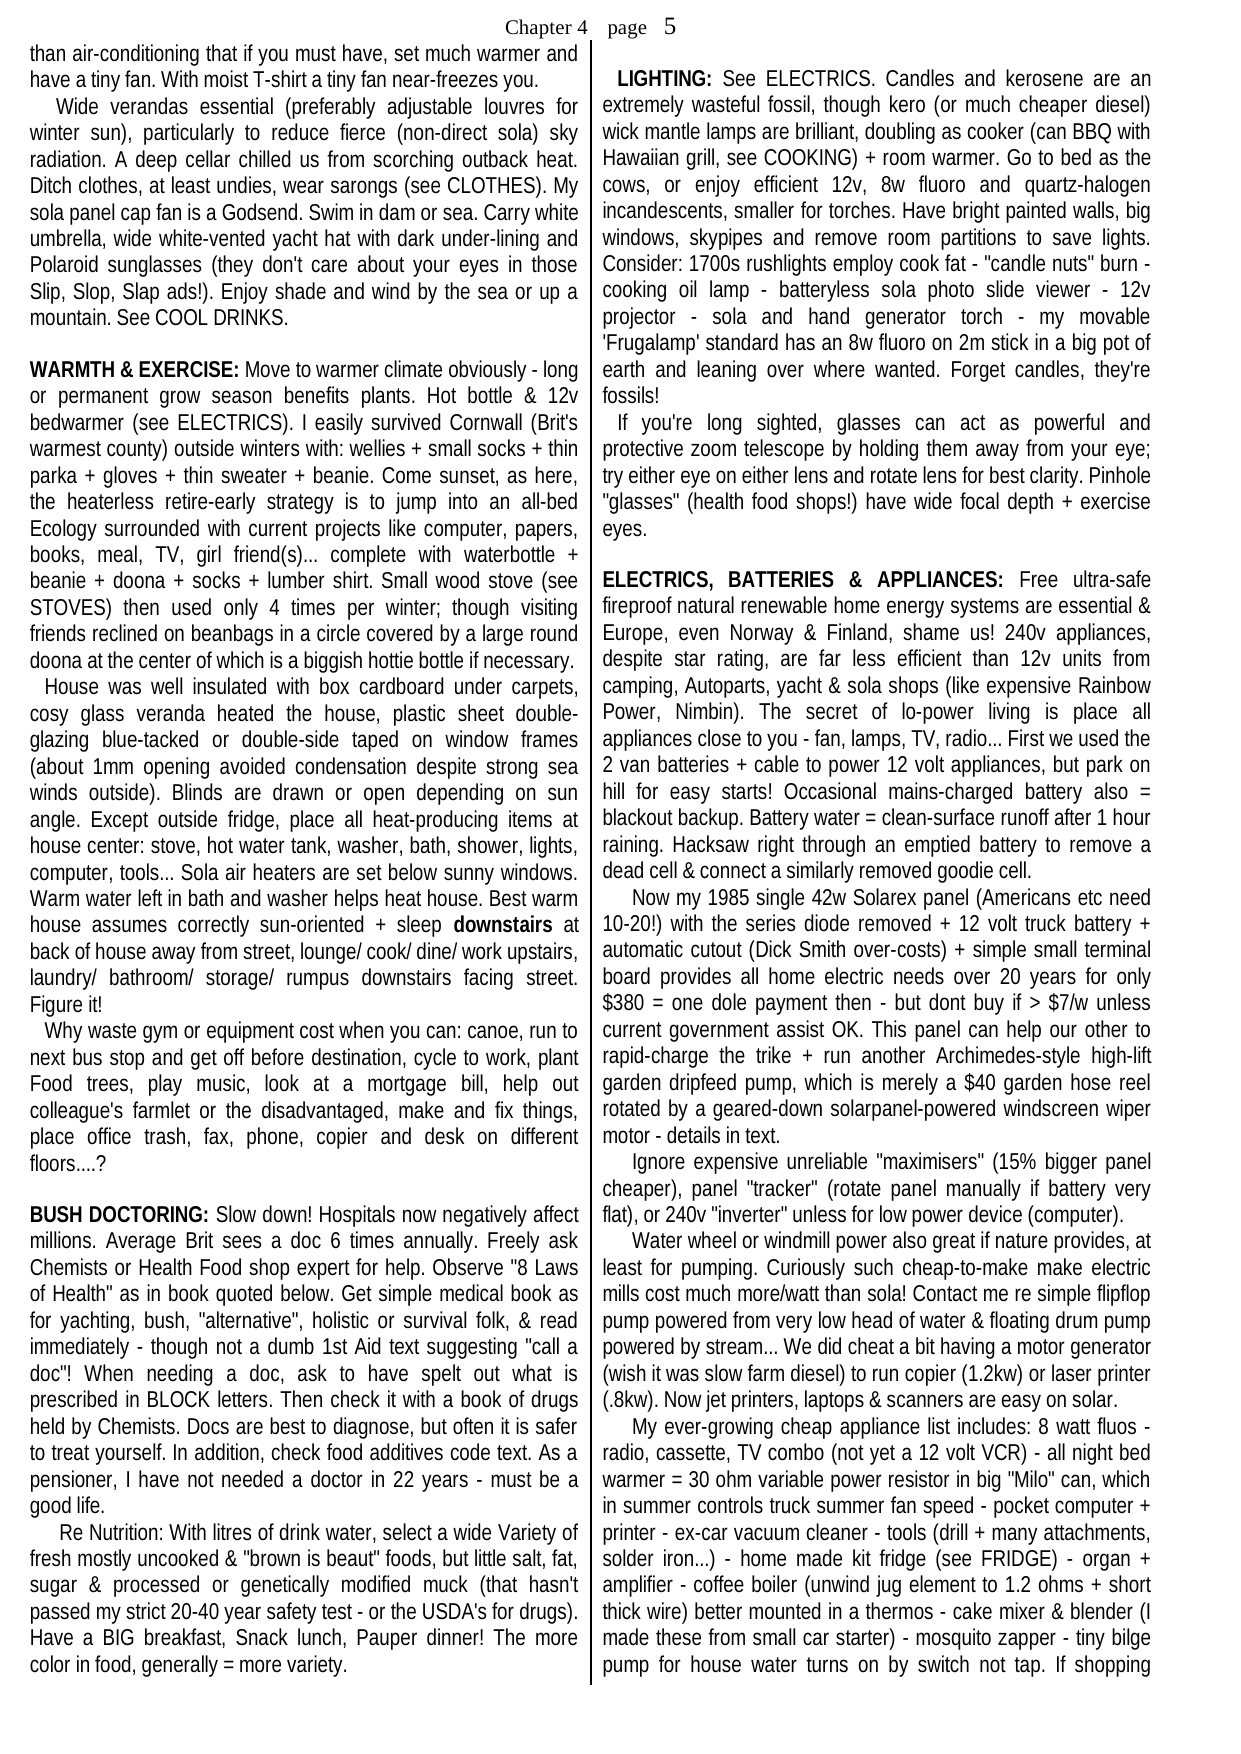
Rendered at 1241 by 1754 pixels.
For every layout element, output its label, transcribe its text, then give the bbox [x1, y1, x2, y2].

text House was well insulated with box cardboard under carpets, cosy glass veranda heated the house, plastic sheet double-glazing blue-tacked or double-side taped on window frames (about 1mm opening avoided condensation despite strong sea winds outside). Blinds are drawn or open depending on sun angle. Except outside fridge, place all heat-producing items at house center: stove, hot water tank, washer, bath, shower, lights, computer, tools... Sola air heaters are set below sunny windows. Warm water left in bath and washer helps heat house. Best warm house assumes correctly sun-oriented + sleep downstairs at back of house away from street, lounge/ cook/ dine/ work upstairs, laundry/ bathroom/ storage/ rumpus downstairs facing street. Figure it! [29, 673, 579, 1017]
text My ever-growing cheap appliance list includes: 8 watt fluos - radio, cassette, TV combo (not yet a 12 volt VCR) - all night bed warmer = 30 ohm variable power resistor in big "Milo" can, which in summer controls truck summer fan speed - pocket computer + printer - ex-car vacuum cleaner - tools (drill + many attachments, solder iron...) - home made kit fridge (see FRIDGE) - organ + amplifier - coffee boiler (unwind jug element to 1.2 ohms + short thick wire) better mounted in a thermos - cake mixer & blender (I made these from small car starter) - mosquito zapper - tiny bilge pump for house water turns on by switch not tap. If shopping [602, 1413, 1152, 1677]
text Why waste gym or equipment cost when you can: canoe, run to next bus stop and get off before destination, cycle to work, plant Food trees, play music, look at a mortgage bill, help out colleague's farmlet or the disadvantaged, make and fix things, place office trash, fax, phone, copier and desk on different floors....? [29, 1017, 579, 1176]
text Now my 1985 single 42w Solarex panel (Americans etc need 10-20!) with the series diode removed + 12 volt truck battery + automatic cutout (Dick Smith over-costs) + simple small terminal board provides all home electric needs over 20 years for only $380 = one dole payment then - but dont buy if > $7/w unless current government assist OK. This panel can help our other to rapid-charge the trike + run another Archimedes-style high-lift garden dripfeed pump, which is merely a $40 garden hose reel rotated by a geared-down solarpanel-powered windscreen wiper motor - details in text. [602, 883, 1152, 1148]
text WARMTH & EXERCISE: Move to warmer climate obviously - long or permanent grow season benefits plants. Hot bottle & 12v bedwarmer (see ELECTRICS). I easily survived Cornwall (Brit's warmest county) outside winters with: wellies + small socks + thin parka + gloves + thin sweater + beanie. Come sunset, as here, the heaterless retire-early strategy is to jump into an all-bed Ecology surrounded with current projects like computer, papers, books, meal, TV, girl friend(s)... complete with waterbottle + beanie + doona + socks + lumber shirt. Small wood stove (see STOVES) then used only 4 times per winter; though visiting friends reclined on beanbags in a circle covered by a large round doona at the center of which is a biggish hottie bottle if necessary. [29, 356, 579, 673]
text LIGHTING: See ELECTRICS. Candles and kerosene are an extremely wasteful fossil, though kero (or much cheaper diesel) wick mantle lamps are brilliant, doubling as cooker (can BBQ with Hawaiian grill, see COOKING) + room warmer. Go to bed as the cows, or enjoy efficient 12v, 8w fluoro and quartz-halogen incandescents, smaller for torches. Have bright painted walls, big windows, skypipes and remove room partitions to save lights. Consider: 1700s rushlights employ cook fat - "candle nuts" burn - cooking oil lamp - batteryless sola photo slide viewer - 12v projector - sola and hand generator torch - my movable 'Frugalamp' standard has an 8w fluoro on 2m stick in a big pot of earth and leaning over where wanted. Forget candles, they're fossils! [602, 65, 1152, 409]
text If you're long sighted, glasses can act as powerful and protective zoom telescope by holding them away from your eye; try either eye on either lens and rotate lens for best clarity. Pinhole "glasses" (health food shops!) have wide focal depth + exercise eyes. [602, 409, 1152, 541]
text Re Nutrition: With litres of drink water, select a wide Variety of fresh mostly uncooked & "brown is beaut" foods, but little salt, fat, sugar & processed or genetically modified muck (that hasn't passed my strict 20-40 year safety test - or the USDA's for drugs). Have a BIG breakfast, Snack lunch, Pauper dinner! The more color in food, generally = more variety. [29, 1518, 579, 1677]
text BUSH DOCTORING: Slow down! Hospitals now negatively affect millions. Average Brit sees a doc 6 times annually. Freely ask Chemists or Health Food shop expert for help. Observe "8 Laws of Health" as in book quoted below. Get simple medical book as for yachting, bush, "alternative", holistic or survival folk, & read immediately - though not a dumb 1st Aid text suggesting "call a doc"! When needing a doc, ask to have spelt out what is prescribed in BLOCK letters. Then check it with a book of drugs held by Chemists. Docs are best to diagnose, but often it is safer to treat yourself. In addition, check food additives code text. As a pensioner, I have not needed a doctor in 22 years - must be a good life. [29, 1201, 579, 1518]
text ELECTRICS, BATTERIES & APPLIANCES: Free ultra-safe fireproof natural renewable home energy systems are essential & Europe, even Norway & Finland, shame us! 240v appliances, despite star rating, are far less efficient than 12v units from camping, Autoparts, yacht & sola shops (like expensive Rainbow Power, Nimbin). The secret of lo-power living is place all appliances close to you - fan, lamps, TV, radio... First we used the 2 van batteries + cable to power 12 volt appliances, but park on hill for easy starts! Occasional mains-charged battery also = blackout backup. Battery water = clean-surface runoff after 1 hour raining. Hacksaw right through an emptied battery to remove a dead cell & connect a similarly removed goodie cell. [602, 566, 1152, 883]
text Water wheel or windmill power also great if nature provides, at least for pumping. Curiously such cheap-to-make make electric mills cost much more/watt than sola! Contact me re simple flipflop pump powered from very low head of water & floating drum pump powered by stream... We did cheat a bit having a motor generator (wish it was slow farm diesel) to run copier (1.2kw) or laser printer (.8kw). Now jet printers, laptops & scanners are easy on solar. [602, 1227, 1152, 1413]
text Ignore expensive unreliable "maximisers" (15% bigger panel cheaper), panel "tracker" (rotate panel manually if battery very flat), or 240v "inverter" unless for low power device (computer). [602, 1148, 1152, 1227]
text Wide verandas essential (preferably adjustable louvres for winter sun), particularly to reduce fierce (non-direct sola) sky radiation. A deep cellar chilled us from scorching outback heat. Ditch clothes, at least undies, wear sarongs (see CLOTHES). My sola panel cap fan is a Godsend. Swim in dam or sea. Carry white umbrella, wide white-vented yacht hat with dark under-lining and Polaroid sunglasses (they don't care about your eyes in those Slip, Slop, Slap ads!). Enjoy shade and wind by the sea or up a mountain. See COOL DRINKS. [29, 93, 579, 331]
text than air-conditioning that if you must have, set much warmer and have a tiny fan. With moist T-shirt a tiny fan near-freezes you. [29, 40, 579, 93]
